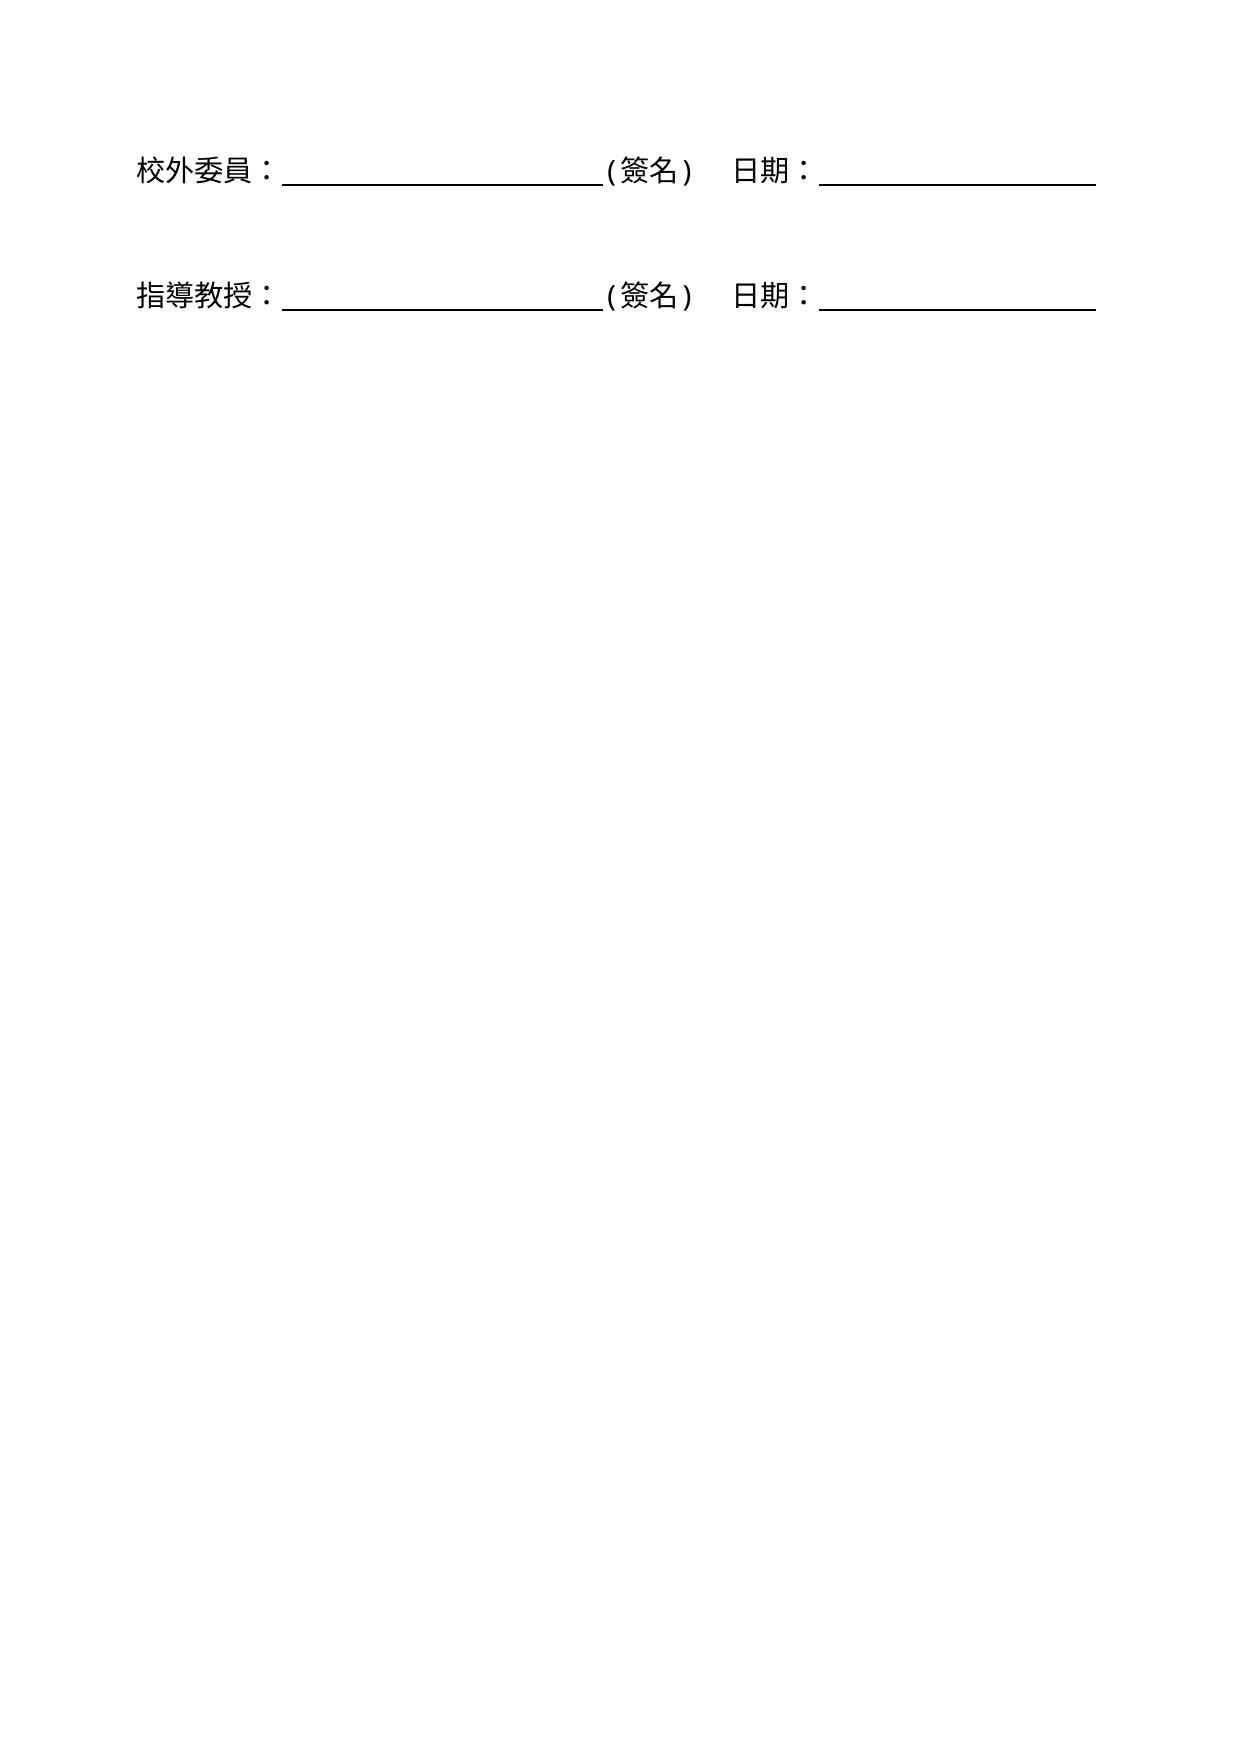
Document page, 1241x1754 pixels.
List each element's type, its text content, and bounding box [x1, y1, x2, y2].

text 指導教授： (簽名) 日期： [136, 252, 1104, 314]
text 校外委員： (簽名) 日期： [136, 127, 1104, 189]
